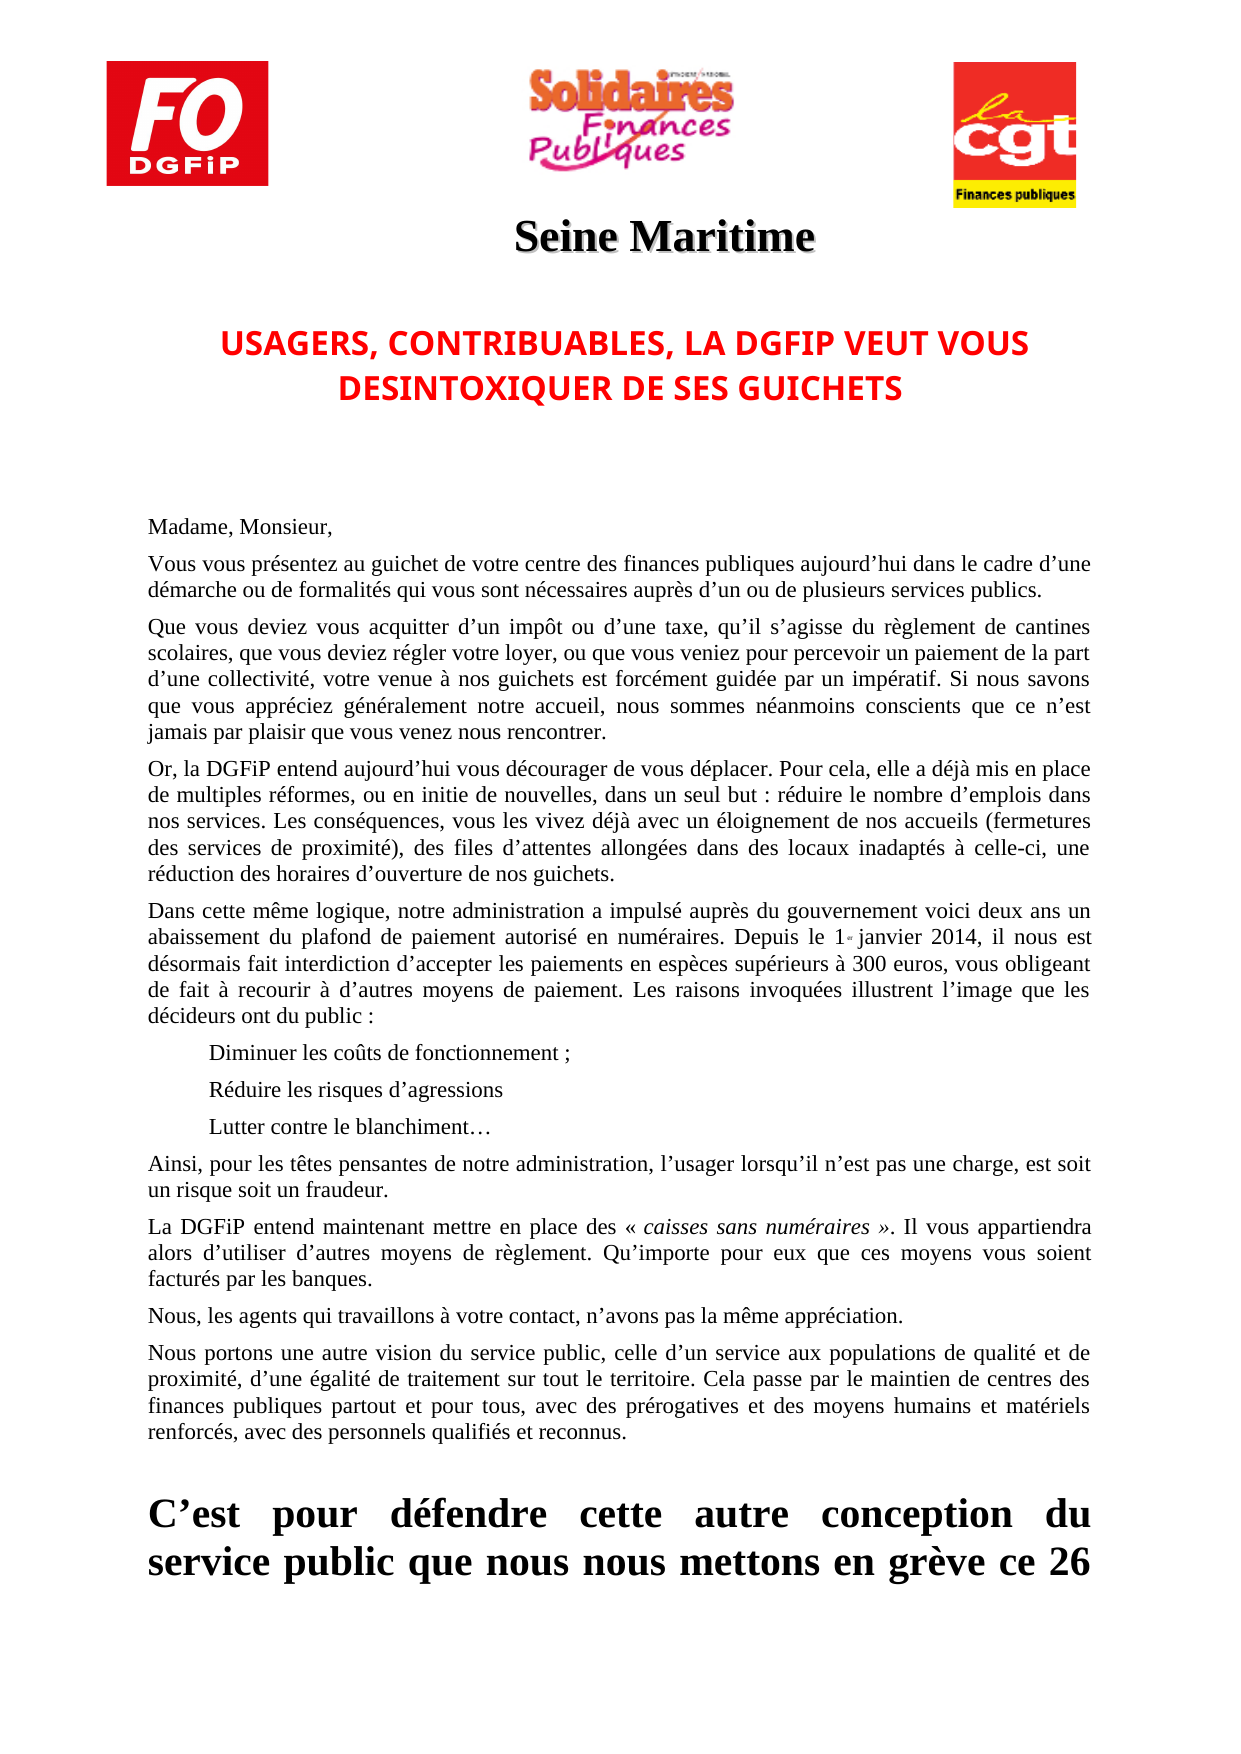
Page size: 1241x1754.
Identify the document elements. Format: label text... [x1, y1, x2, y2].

text  Lutter contre le blanchiment… [185, 1113, 1092, 1139]
subtitle Seine Maritime [148, 209, 1181, 262]
text Ainsi, pour les têtes pensantes de notre administration, l’usager lorsqu’il n’est pas une charge, est soit un risque soit un fraudeur. [148, 1149, 1092, 1202]
text La DGFiP entend maintenant mettre en place des « caisses sans numéraires ». Il vous appartiendra alors d’utiliser d’autres moyens de règlement. Qu’importe pour eux que ces moyens vous soient facturés par les banques. [148, 1213, 1092, 1292]
picture [521, 65, 743, 176]
text  Diminuer les coûts de fonctionnement ; [185, 1039, 1092, 1066]
text Or, la DGFiP entend aujourd’hui vous décourager de vous déplacer. Pour cela, elle a déjà mis en place de multiples réformes, ou en initie de nouvelles, dans un seul but : réduire le nombre d’emplois dans nos services. Les conséquences, vous les vivez déjà avec un éloignement de nos accueils (fermetures des services de proximité), des files d’attentes allongées dans des locaux inadaptés à celle-ci, une réduction des horaires d’ouverture de nos guichets. [148, 755, 1092, 887]
text Nous, les agents qui travaillons à votre contact, n’avons pas la même appréciation. [148, 1302, 1092, 1328]
text USAGERS, CONTRIBUABLES, LA DGFIP VEUT VOUS DESINTOXIQUER DE SES GUICHETS [148, 320, 1092, 411]
text Madame, Monsieur, [148, 513, 1092, 539]
text  Réduire les risques d’agressions [185, 1076, 1092, 1102]
picture [106, 61, 269, 186]
text C’est pour défendre cette autre conception du service public que nous nous mettons en grève ce 26 [148, 1489, 1092, 1585]
text Dans cette même logique, notre administration a impulsé auprès du gouvernement voici deux ans un abaissement du plafond de paiement autorisé en numéraires. Depuis le 1er janvier 2014, il nous est désormais fait interdiction d’accepter les paiements en espèces supérieurs à 300 euros, vous obligeant de fait à recourir à d’autres moyens de paiement. Les raisons invoquées illustrent l’image que les décideurs ont du public : [148, 897, 1092, 1029]
text Nous portons une autre vision du service public, celle d’un service aux populations de qualité et de proximité, d’une égalité de traitement sur tout le territoire. Cela passe par le maintien de centres des finances publiques partout et pour tous, avec des prérogatives et des moyens humains et matériels renforcés, avec des personnels qualifiés et reconnus. [148, 1339, 1092, 1444]
text Que vous deviez vous acquitter d’un impôt ou d’une taxe, qu’il s’agisse du règlement de cantines scolaires, que vous deviez régler votre loyer, ou que vous veniez pour percevoir un paiement de la part d’une collectivité, votre venue à nos guichets est forcément guidée par un impératif. Si nous savons que vous appréciez généralement notre accueil, nous sommes néanmoins conscients que ce n’est jamais par plaisir que vous venez nous rencontrer. [148, 613, 1092, 744]
text Vous vous présentez au guichet de votre centre des finances publiques aujourd’hui dans le cadre d’une démarche ou de formalités qui vous sont nécessaires auprès d’un ou de plusieurs services publics. [148, 549, 1092, 602]
